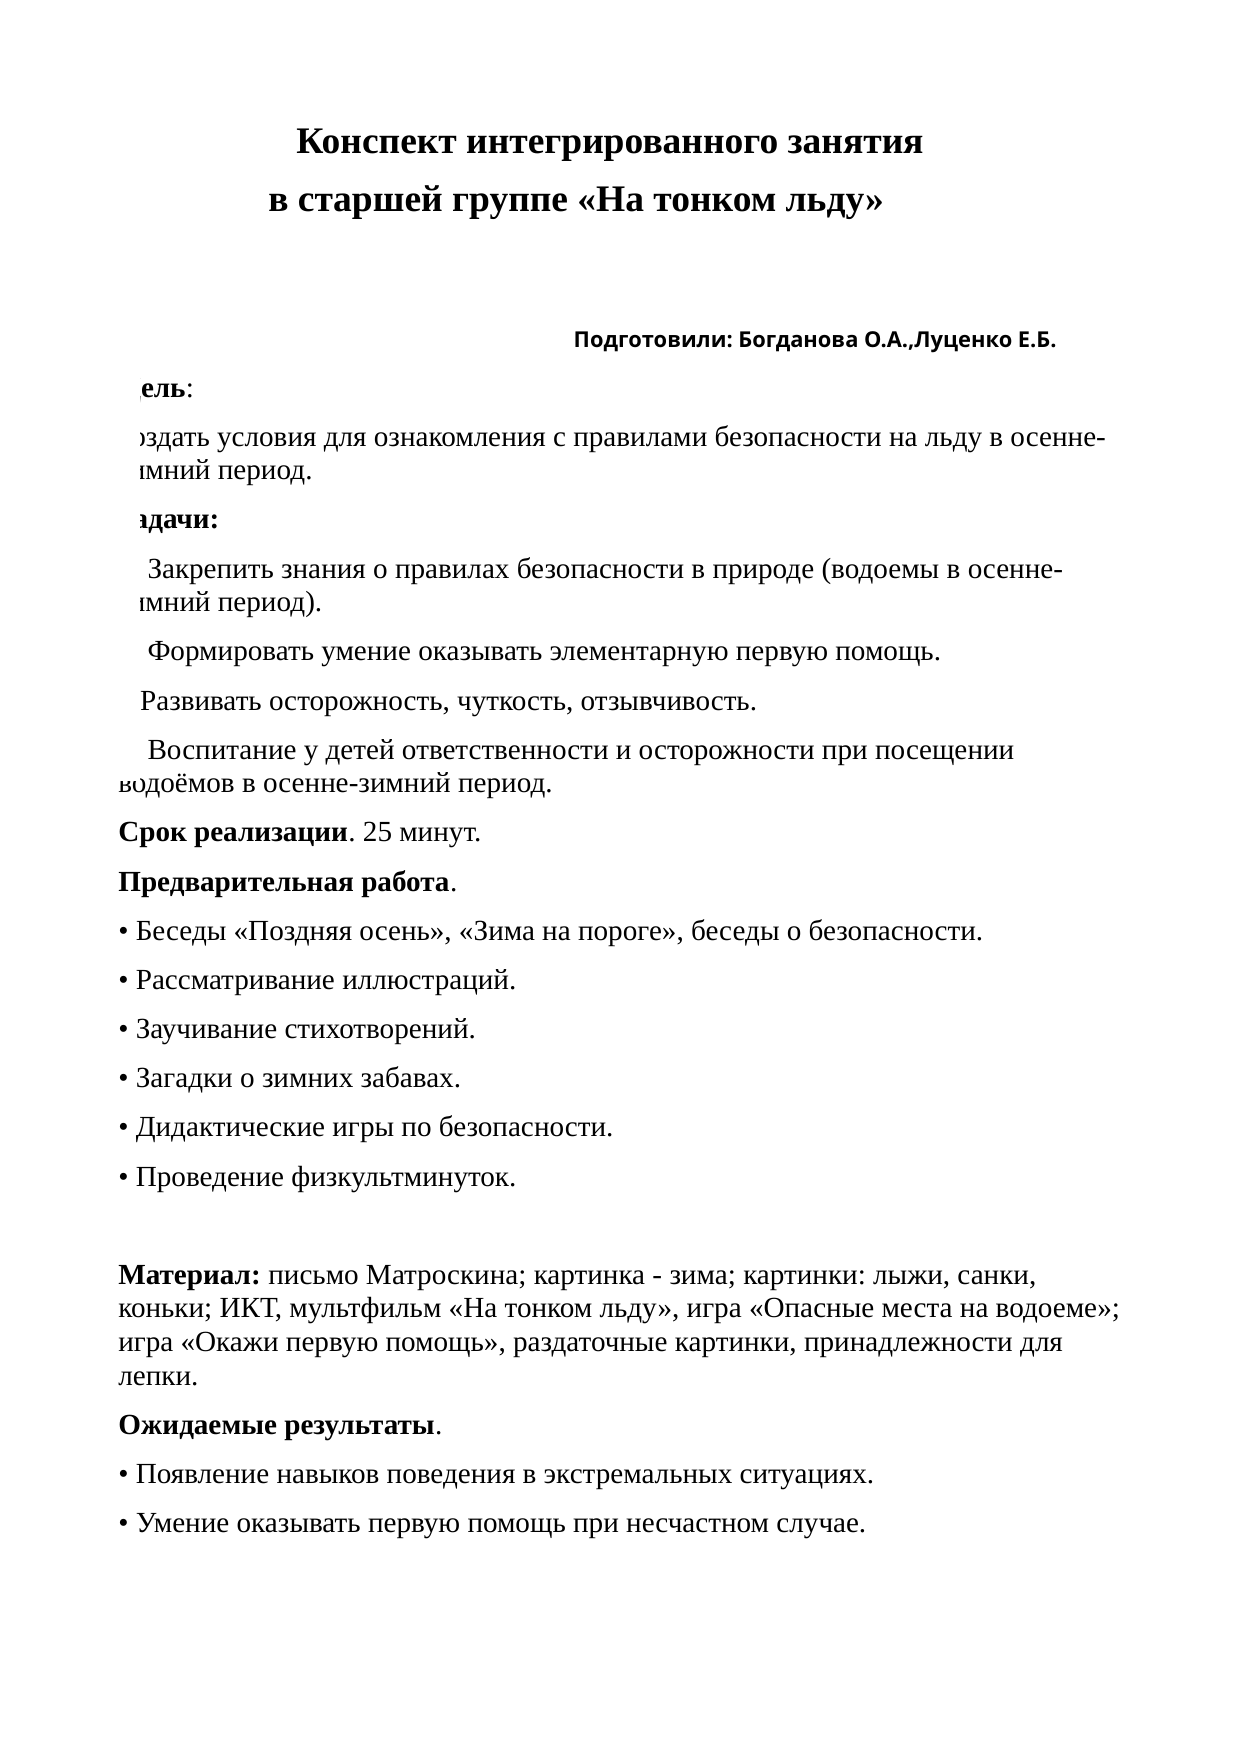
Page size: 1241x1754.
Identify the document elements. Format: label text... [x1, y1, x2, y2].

text • Заучивание стихотворений. [118, 1011, 1122, 1045]
text 2. Формировать умение оказывать элементарную первую помощь. [140, 633, 1122, 667]
text • Умение оказывать первую помощь при несчастном случае. [118, 1505, 1122, 1539]
text Задачи: [140, 502, 1122, 535]
text • Беседы «Поздняя осень», «Зима на пороге», беседы о безопасности. [118, 913, 1122, 946]
text • Появление навыков поведения в экстремальных ситуациях. [118, 1456, 1122, 1489]
text 1. Закрепить знания о правилах безопасности в природе (водоемы в осенне-зимний период). [140, 551, 1122, 618]
text Срок реализации. 25 минут. [118, 814, 1122, 848]
text Конспект интегрированного занятия [118, 0, 1122, 781]
text Материал: письмо Матроскина; картинка - зима; картинки: лыжи, санки, коньки; ИКТ, мультфильм «На тонком льду», игра «Опасные места на водоеме»; игра «Окажи первую помощь», раздаточные картинки, принадлежности для лепки. [118, 1257, 1122, 1391]
text • Проведение физкультминуток. [118, 1159, 1122, 1192]
text Ожидаемые результаты. [118, 1407, 1122, 1440]
text 3.Развивать осторожность, чуткость, отзывчивость. [140, 683, 1122, 716]
text 4. Воспитание у детей ответственности и осторожности при посещении водоёмов в осенне-зимний период. [118, 732, 1122, 799]
text создать условия для ознакомления с правилами безопасности на льду в осенне-зимний период. [140, 419, 1122, 486]
text Цель: [140, 370, 1122, 403]
text Предварительная работа. [118, 864, 1122, 897]
text • Загадки о зимних забавах. [118, 1060, 1122, 1094]
text Подготовили: Богданова О.А.,Луценко Е.Б. [140, 324, 1122, 354]
text • Рассматривание иллюстраций. [118, 962, 1122, 996]
text • Дидактические игры по безопасности. [118, 1109, 1122, 1143]
text в старшей группе «На тонком льду» [140, 177, 1122, 220]
